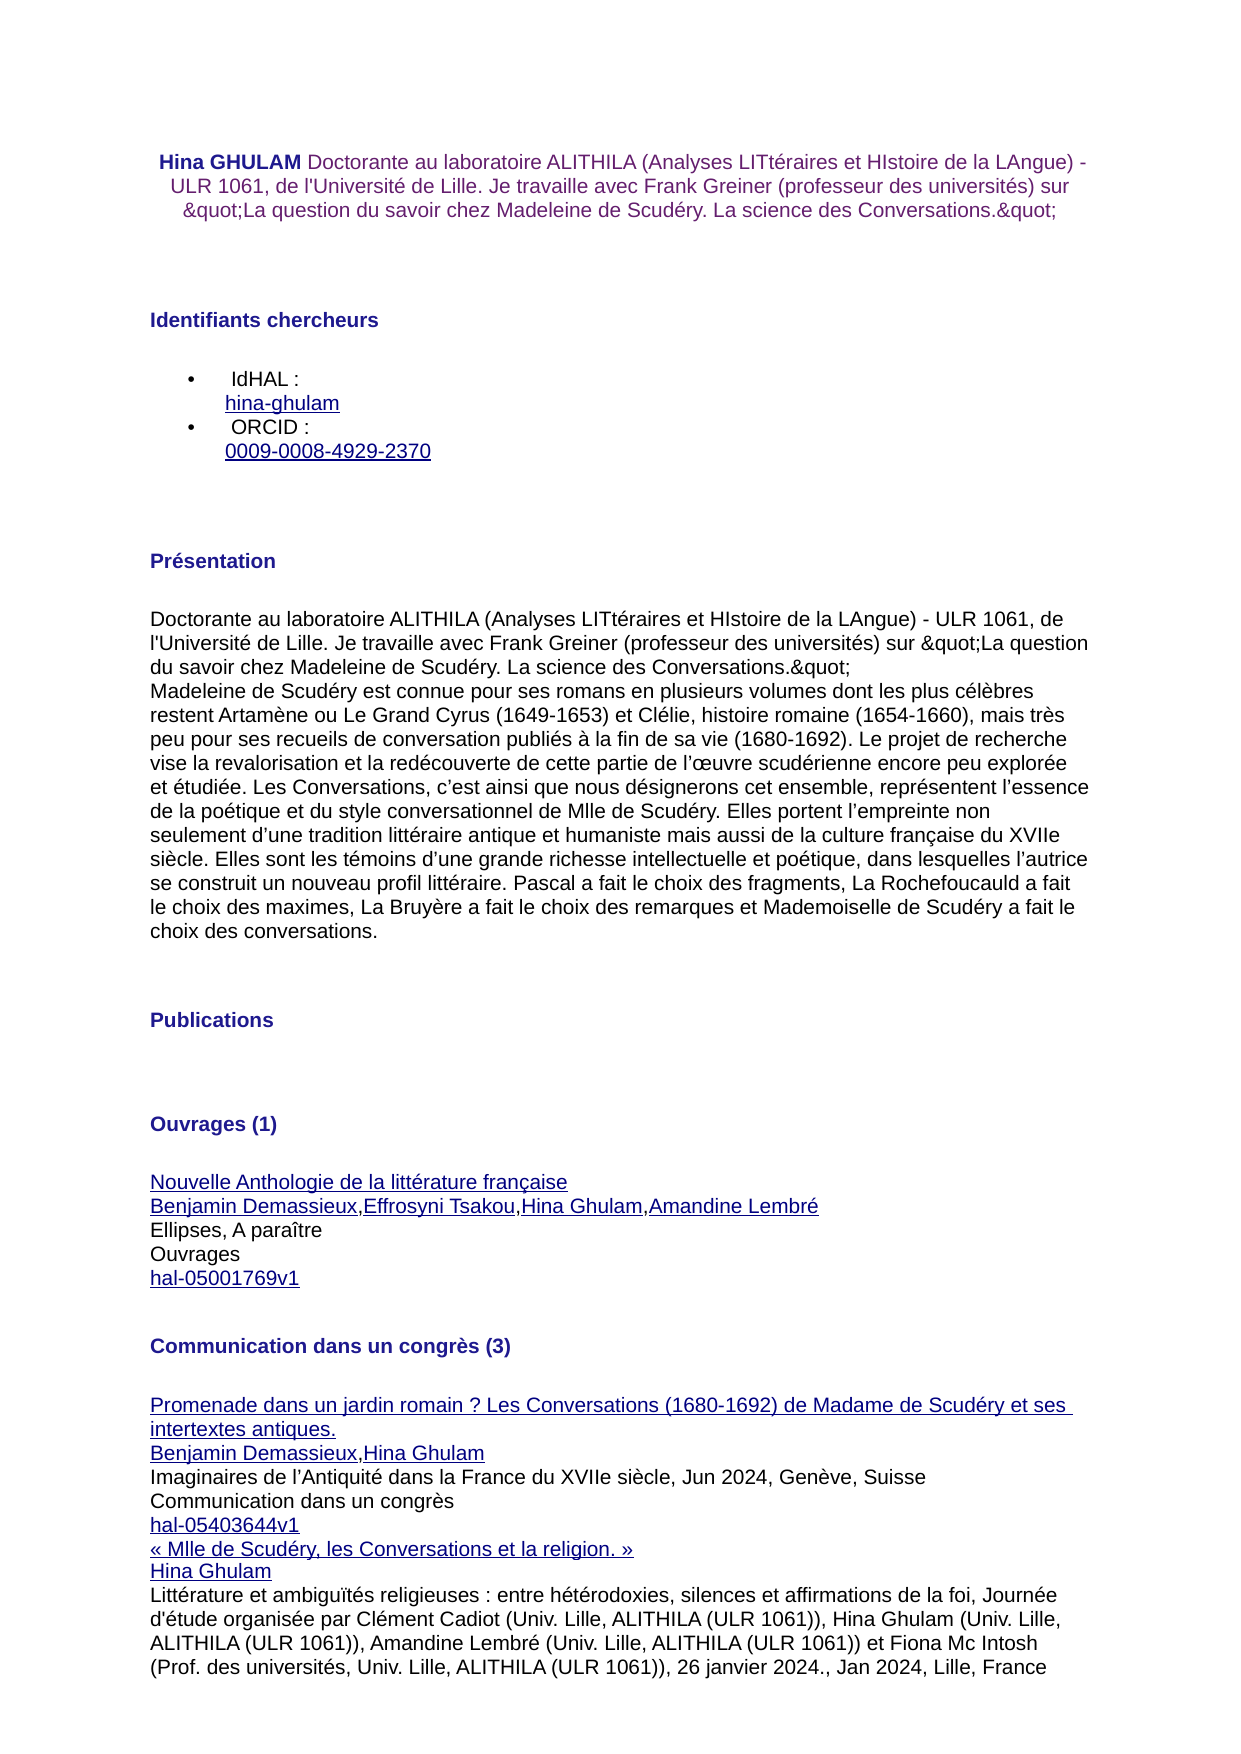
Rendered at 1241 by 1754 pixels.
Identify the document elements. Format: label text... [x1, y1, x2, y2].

subtitle Ouvrages (1) [150, 1111, 1090, 1135]
subtitle Hina GHULAM Doctorante au laboratoire ALITHILA (Analyses LITtéraires et HIstoire de la LAngue) - ULR 1061, de l'Université de Lille. Je travaille avec Frank Greiner (professeur des universités) sur &quot;La question du savoir chez Madeleine de Scudéry. La science des Conversations.&quot; [150, 150, 1090, 222]
subtitle Publications [150, 1008, 1090, 1032]
list 0009-0008-4929-2370 [187, 438, 1090, 462]
subtitle Communication dans un congrès (3) [150, 1334, 1090, 1358]
table_header Nouvelle Anthologie de la littérature française Benjamin Demassieux,Effrosyni Tsakou,Hina Ghulam,Amandine Lembré Ellipses, A paraître Ouvrages hal-05001769v1 [150, 1170, 1090, 1289]
list IdHAL : [187, 367, 1090, 391]
list ORCID : [187, 414, 1090, 438]
list hina-ghulam [187, 391, 1090, 414]
text Doctorante au laboratoire ALITHILA (Analyses LITtéraires et HIstoire de la LAngue) - ULR 1061, de l'Université de Lille. Je travaille avec Frank Greiner (professeur des universités) sur &quot;La question du savoir chez Madeleine de Scudéry. La science des Conversations.&quot; [150, 607, 1090, 679]
text Madeleine de Scudéry est connue pour ses romans en plusieurs volumes dont les plus célèbres restent Artamène ou Le Grand Cyrus (1649-1653) et Clélie, histoire romaine (1654-1660), mais très peu pour ses recueils de conversation publiés à la fin de sa vie (1680-1692). Le projet de recherche vise la revalorisation et la redécouverte de cette partie de l’œuvre scudérienne encore peu explorée et étudiée. Les Conversations, c’est ainsi que nous désignerons cet ensemble, représentent l’essence de la poétique et du style conversationnel de Mlle de Scudéry. Elles portent l’empreinte non seulement d’une tradition littéraire antique et humaniste mais aussi de la culture française du XVIIe siècle. Elles sont les témoins d’une grande richesse intellectuelle et poétique, dans lesquelles l’autrice se construit un nouveau profil littéraire. Pascal a fait le choix des fragments, La Rochefoucauld a fait le choix des maximes, La Bruyère a fait le choix des remarques et Mademoiselle de Scudéry a fait le choix des conversations. [150, 679, 1090, 943]
subtitle Présentation [150, 549, 1090, 573]
table_cell « Mlle de Scudéry, les Conversations et la religion. » Hina Ghulam Littérature et ambiguïtés religieuses : entre hétérodoxies, silences et affirmations de la foi, Journée d'étude organisée par Clément Cadiot (Univ. Lille, ALITHILA (ULR 1061)), Hina Ghulam (Univ. Lille, ALITHILA (ULR 1061)), Amandine Lembré (Univ. Lille, ALITHILA (ULR 1061)) et Fiona Mc Intosh (Prof. des universités, Univ. Lille, ALITHILA (ULR 1061)), 26 janvier 2024., Jan 2024, Lille, France [150, 1536, 1090, 1679]
table_header Promenade dans un jardin romain ? Les Conversations (1680-1692) de Madame de Scudéry et ses intertextes antiques. Benjamin Demassieux,Hina Ghulam Imaginaires de l’Antiquité dans la France du XVIIe siècle, Jun 2024, Genève, Suisse Communication dans un congrès hal-05403644v1 [150, 1393, 1090, 1536]
subtitle Identifiants chercheurs [150, 308, 1090, 332]
